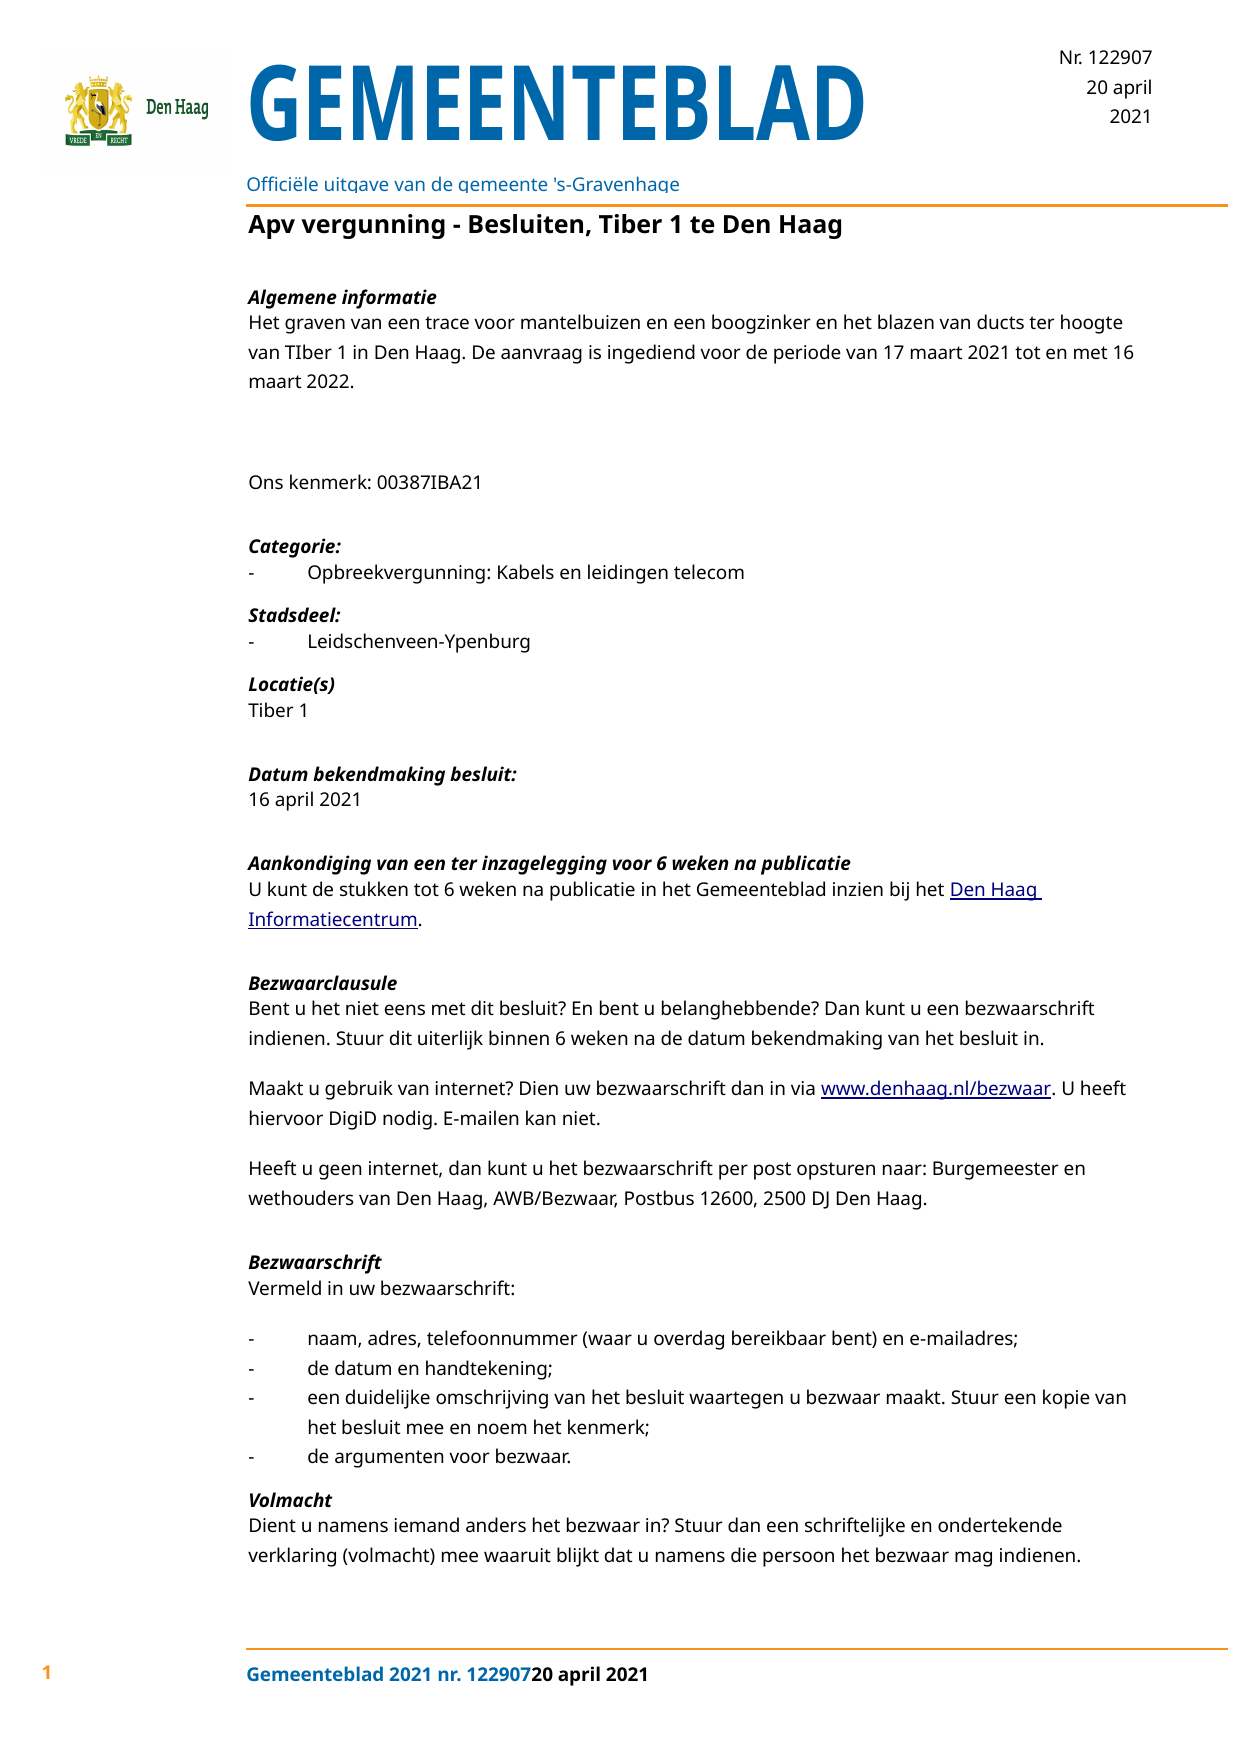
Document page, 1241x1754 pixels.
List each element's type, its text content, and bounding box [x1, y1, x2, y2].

list Leidschenveen-Ypenburg [248, 628, 1152, 654]
text Heeft u geen internet, dan kunt u het bezwaarschrift per post opsturen naar: Burgemeester en wethouders van Den Haag, AWB/Bezwaar, Postbus 12600, 2500 DJ Den Haag. [248, 1156, 1152, 1211]
text Het graven van een trace voor mantelbuizen en een boogzinker en het blazen van ducts ter hoogte van TIber 1 in Den Haag. De aanvraag is ingediend voor de periode van 17 maart 2021 tot en met 16 maart 2022. [248, 309, 1152, 394]
text Volmacht [248, 1487, 1152, 1512]
list een duidelijke omschrijving van het besluit waartegen u bezwaar maakt. Stuur een kopie van het besluit mee en noem het kenmerk; [248, 1384, 1152, 1440]
text 16 april 2021 [248, 787, 1152, 812]
text Datum bekendmaking besluit: [248, 761, 1152, 787]
text Bent u het niet eens met dit besluit? En bent u belanghebbende? Dan kunt u een bezwaarschrift indienen. Stuur dit uiterlijk binnen 6 weken na de datum bekendmaking van het besluit in. [248, 996, 1152, 1051]
text Categorie: [248, 533, 1152, 559]
text Aankondiging van een ter inzagelegging voor 6 weken na publicatie [248, 851, 1152, 876]
list de argumenten voor bezwaar. [248, 1444, 1152, 1469]
text Bezwaarclausule [248, 970, 1152, 996]
text Maakt u gebruik van internet? Dien uw bezwaarschrift dan in via www.denhaag.nl/bezwaar. U heeft hiervoor DigiD nodig. E-mailen kan niet. [248, 1076, 1152, 1131]
text U kunt de stukken tot 6 weken na publicatie in het Gemeenteblad inzien bij het Den Haag Informatiecentrum. [248, 876, 1152, 932]
text Algemene informatie [248, 284, 1152, 309]
text Ons kenmerk: 00387IBA21 [248, 469, 1152, 495]
text Locatie(s) [248, 671, 1152, 697]
picture [41, 47, 231, 172]
list de datum en handtekening; [248, 1355, 1152, 1381]
list Opbreekvergunning: Kabels en leidingen telecom [248, 559, 1152, 585]
text Tiber 1 [248, 697, 1152, 723]
text Dient u namens iemand anders het bezwaar in? Stuur dan een schriftelijke en ondertekende verklaring (volmacht) mee waaruit blijkt dat u namens die persoon het bezwaar mag indienen. [248, 1512, 1152, 1568]
text Apv vergunning - Besluiten, Tiber 1 te Den Haag [248, 207, 1152, 241]
text Vermeld in uw bezwaarschrift: [248, 1275, 1152, 1301]
text Bezwaarschrift [248, 1249, 1152, 1275]
text Stadsdeel: [248, 602, 1152, 628]
list naam, adres, telefoonnummer (waar u overdag bereikbaar bent) en e-mailadres; [248, 1325, 1152, 1351]
